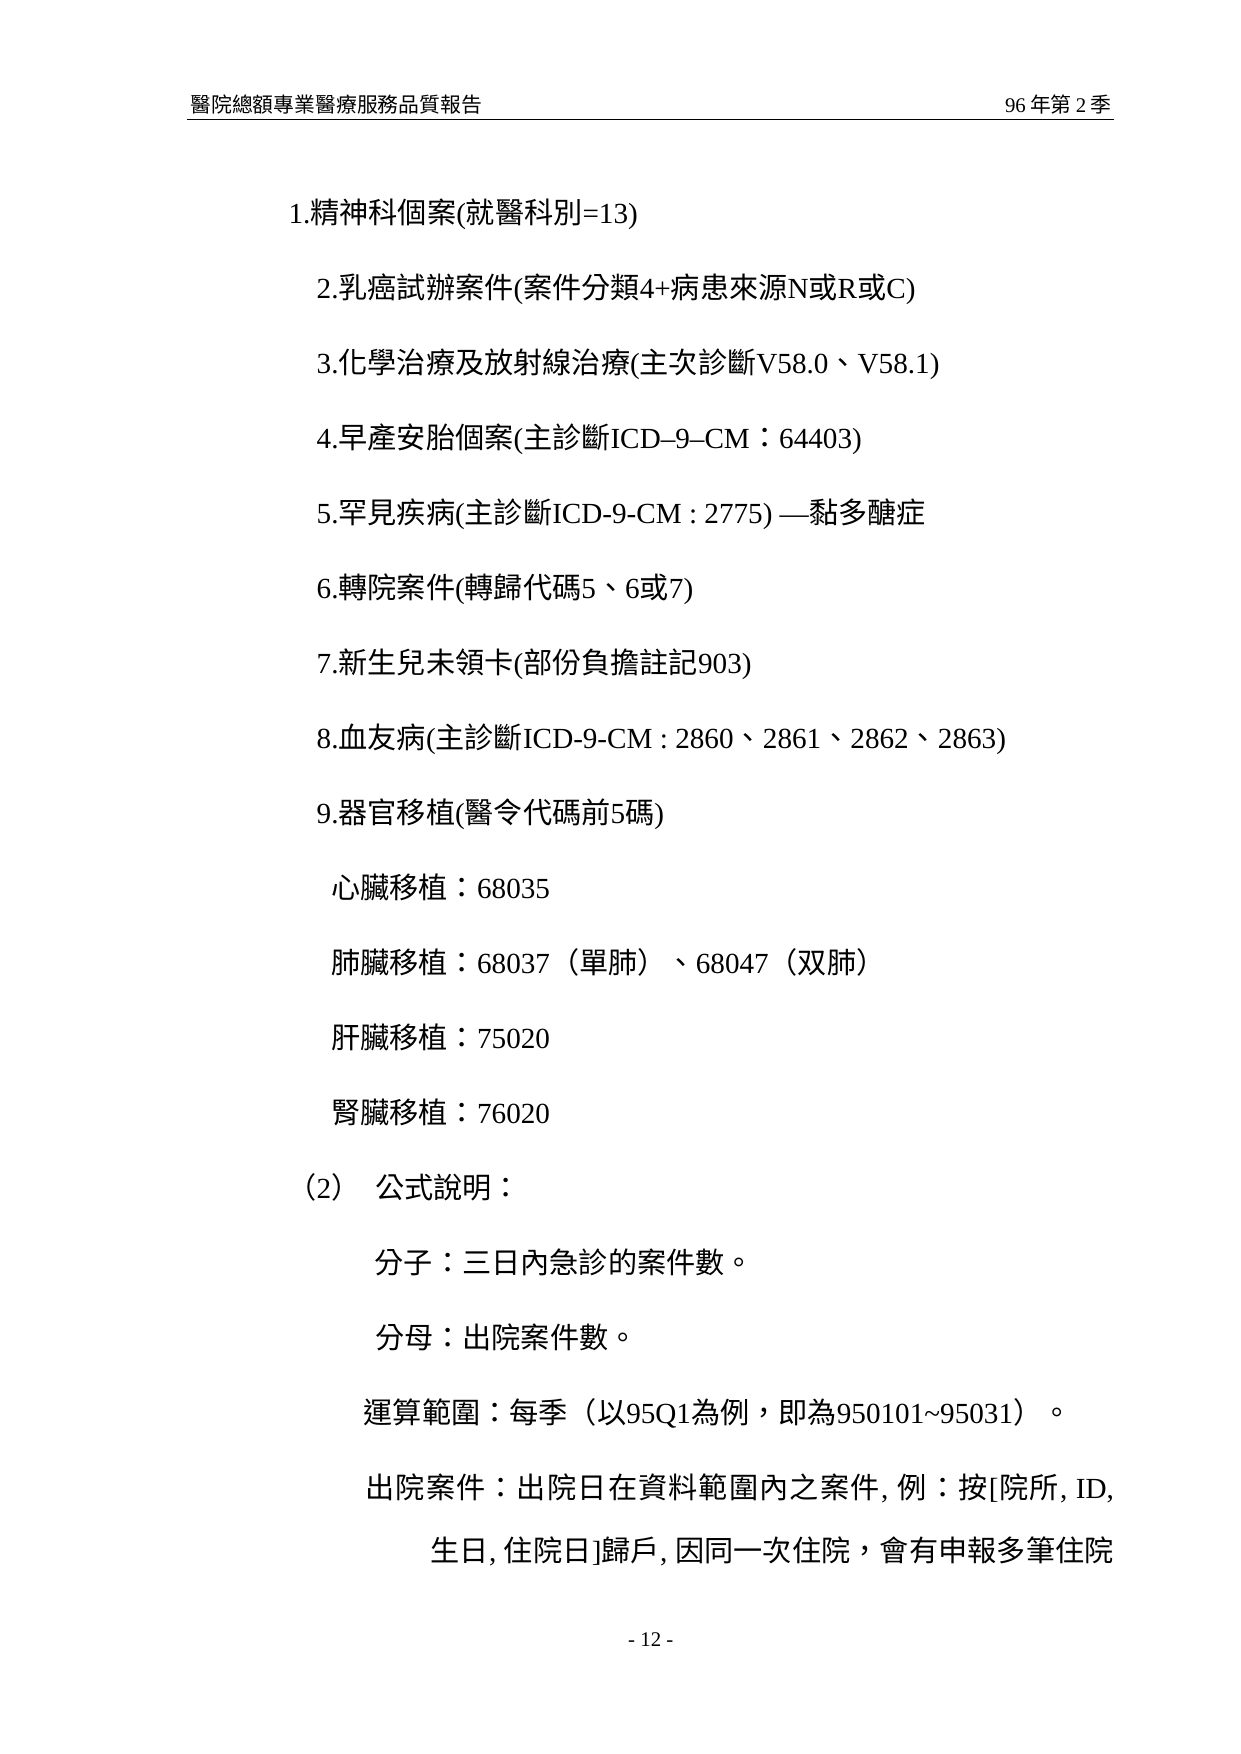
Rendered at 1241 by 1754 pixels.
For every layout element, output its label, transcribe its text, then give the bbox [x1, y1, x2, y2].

text 運算範圍：每季（以95Q1為例，即為950101~95031）。 [356, 1369, 1114, 1432]
text 1.精神科個案(就醫科別=13) [237, 169, 1114, 232]
text 6.轉院案件(轉歸代碼5、6或7) [287, 544, 1114, 607]
text 4.早產安胎個案(主診斷ICD–9–CM：64403) [287, 394, 1114, 457]
text 出院案件：出院日在資料範圍內之案件, 例：按[院所, ID, 生日, 住院日]歸戶, 因同一次住院，會有申報多筆住院 [356, 1444, 1114, 1569]
text 心臟移植：68035 [287, 844, 1114, 907]
text 肝臟移植：75020 [287, 994, 1114, 1057]
text 分母：出院案件數。 [375, 1294, 1114, 1357]
list 公式說明： [287, 1144, 1114, 1207]
text 5.罕見疾病(主診斷ICD-9-CM : 2775) —黏多醣症 [287, 469, 1114, 532]
text 肺臟移植：68037（單肺）、68047（双肺） [287, 919, 1114, 982]
text 7.新生兒未領卡(部份負擔註記903) [287, 619, 1114, 682]
text 3.化學治療及放射線治療(主次診斷V58.0、V58.1) [287, 319, 1114, 382]
text 分子：三日內急診的案件數。 [374, 1219, 1114, 1282]
text 2.乳癌試辦案件(案件分類4+病患來源N或R或C) [287, 244, 1114, 307]
text 腎臟移植：76020 [287, 1069, 1114, 1132]
text 8.血友病(主診斷ICD-9-CM : 2860、2861、2862、2863) [287, 694, 1114, 757]
text 9.器官移植(醫令代碼前5碼) [287, 769, 1114, 832]
